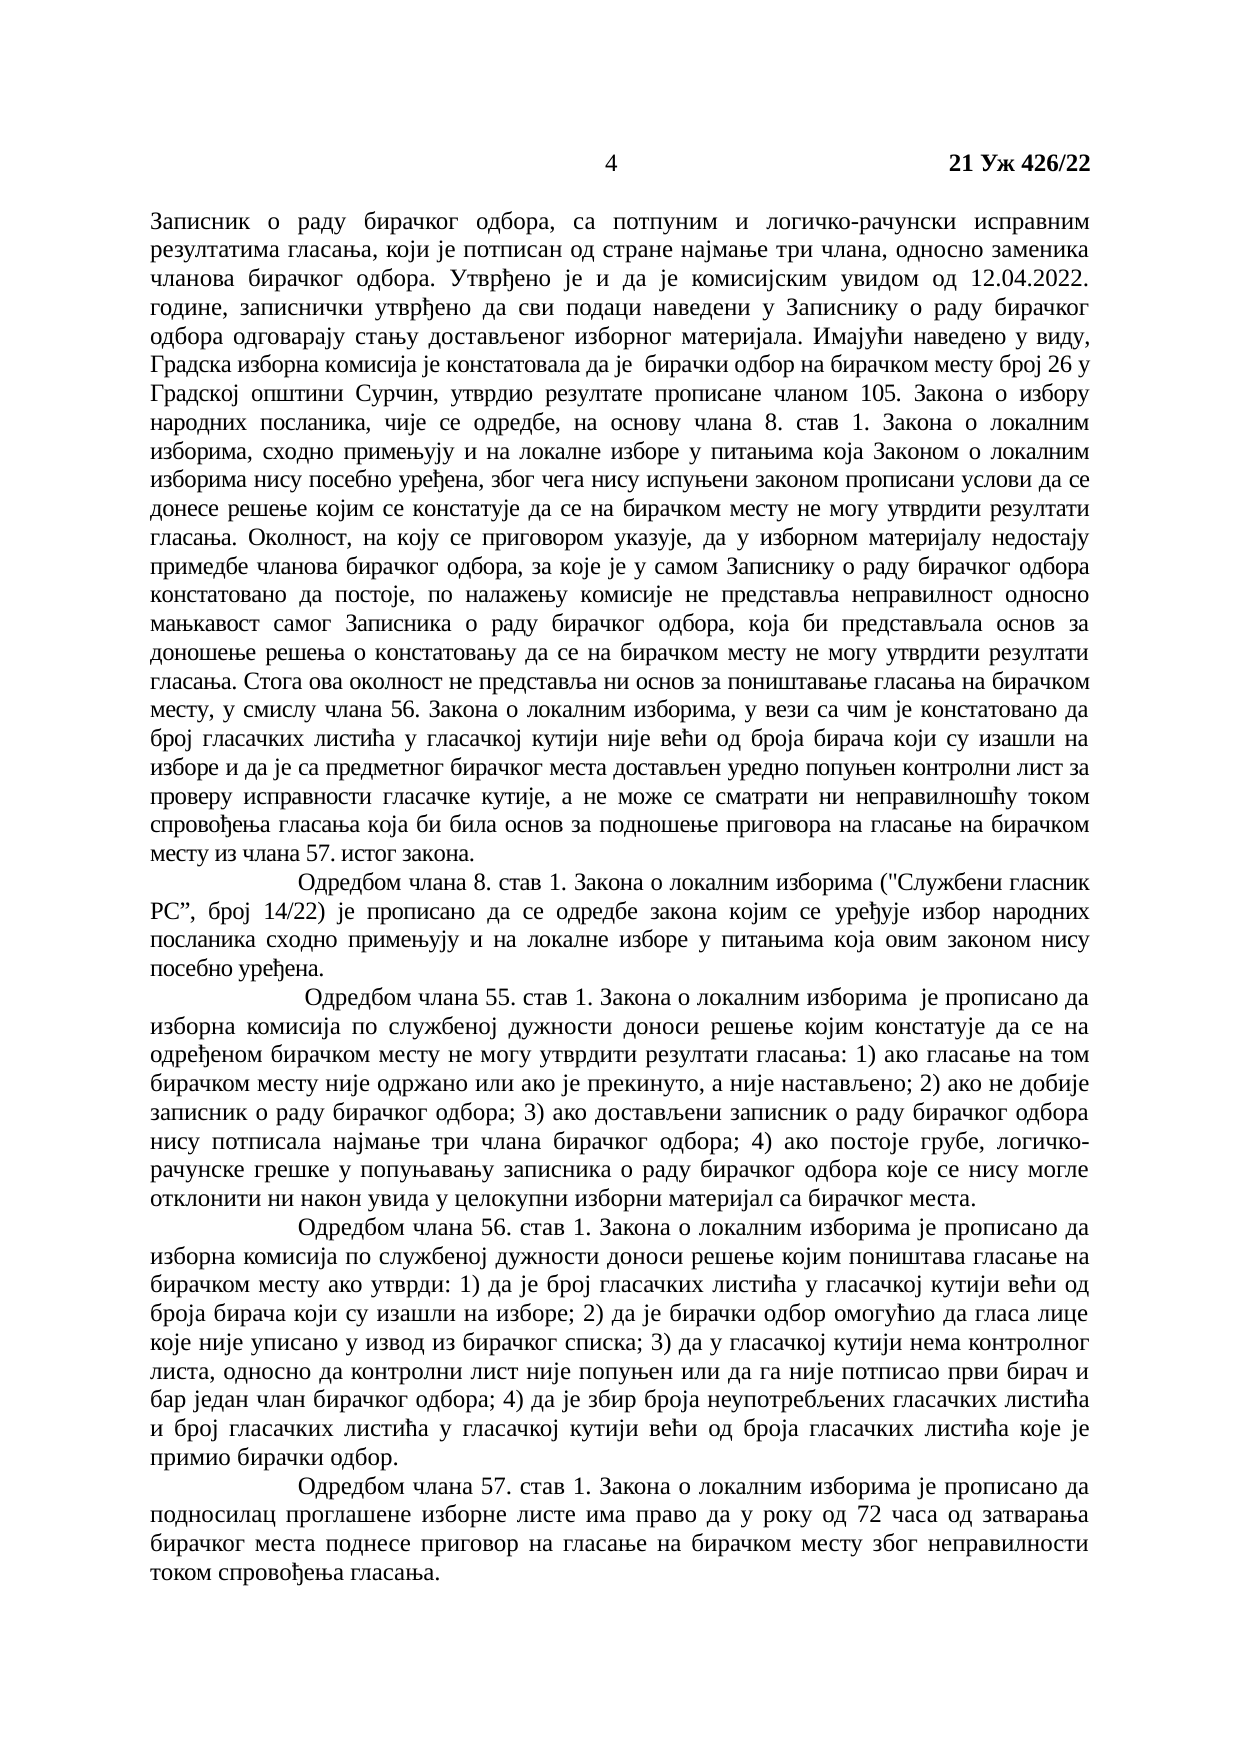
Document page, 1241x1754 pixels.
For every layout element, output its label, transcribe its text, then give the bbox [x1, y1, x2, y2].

text Одредбом члана 57. став 1. Закона о локалним изборима је прописано да подносилац проглашене изборне листе има право да у року од 72 часа од затварања бирачког места поднесе приговор на гласање на бирачком месту због неправилности током спровођења гласања. [150, 1471, 1091, 1586]
text Записник о раду бирачког одбора, са потпуним и логичко-рачунски исправним резултатима гласања, који је потписан од стране најмање три члана, односно заменика чланова бирачког одбора. Утврђено је и да је комисијским увидом од 12.04.2022. године, записнички утврђено да сви подаци наведени у Записнику о раду бирачког одбора одговарају стању достављеног изборног материјала. Имајући наведено у виду, Градска изборна комисија је констатовала да је бирачки одбор на бирачком месту број 26 у Градској општини Сурчин, утврдио резултате прописане чланом 105. Закона о избору народних посланика, чије се одредбе, на основу члана 8. став 1. Закона о локалним изборима, сходно примењују и на локалне изборе у питањима која Законом о локалним изборима нису посебно уређена, због чега нису испуњени законом прописани услови да се донесе решење којим се констатује да се на бирачком месту не могу утврдити резултати гласања. Околност, на коју се приговором указује, да у изборном материјалу недостају примедбе чланова бирачког одбора, за које је у самом Записнику о раду бирачког одбора констатовано да постоје, по налажењу комисије не представља неправилност односно мањкавост самог Записника о раду бирачког одбора, која би представљала основ за доношење решења о констатовању да се на бирачком месту не могу утврдити резултати гласања. Стога ова околност не представља ни основ за поништавање гласања на бирачком месту, у смислу члана 56. Закона о локалним изборима, у вези са чим је констатовано да број гласачких листића у гласачкој кутији није већи од броја бирача који су изашли на изборе и да је са предметног бирачког места достављен уредно попуњен контролни лист за проверу исправности гласачке кутије, а не може се сматрати ни неправилношћу током спровођења гласања која би била основ за подношење приговора на гласање на бирачком месту из члана 57. истог закона. [150, 206, 1091, 867]
text Одредбом члана 56. став 1. Закона о локалним изборима је прописано да изборна комисија по службеној дужности доноси решење којим поништава гласање на бирачком месту ако утврди: 1) да је број гласачких листића у гласачкој кутији већи од броја бирача који су изашли на изборе; 2) да је бирачки одбор омогућио да гласа лице које није уписано у извод из бирачког списка; 3) да у гласачкој кутији нема контролног листа, односно да контролни лист није попуњен или да га није потписао први бирач и бар један члан бирачког одбора; 4) да је збир броја неупотребљених гласачких листића и број гласачких листића у гласачкој кутији већи од броја гласачких листића које је примио бирачки одбор. [150, 1212, 1091, 1471]
text Одредбом члана 8. став 1. Закона о локалним изборима ("Службени гласник РС”, број 14/22) је прописано да се одредбе закона којим се уређује избор народних посланика сходно примењују и на локалне изборе у питањима која овим законом нису посебно уређена. [150, 867, 1091, 982]
text Одредбом члана 55. став 1. Закона о локалним изборима је прописано да изборна комисија по службеној дужности доноси решење којим констатује да се на одређеном бирачком месту не могу утврдити резултати гласања: 1) ако гласање на том бирачком месту није одржано или ако је прекинуто, а није настављено; 2) ако не добије записник о раду бирачког одбора; 3) ако достављени записник о раду бирачког одбора нису потписала најмање три члана бирачког одбора; 4) ако постоје грубе, логичко-рачунске грешке у попуњавању записника о раду бирачког одбора које се нису могле отклонити ни након увида у целокупни изборни материјал са бирачког места. [150, 982, 1091, 1212]
